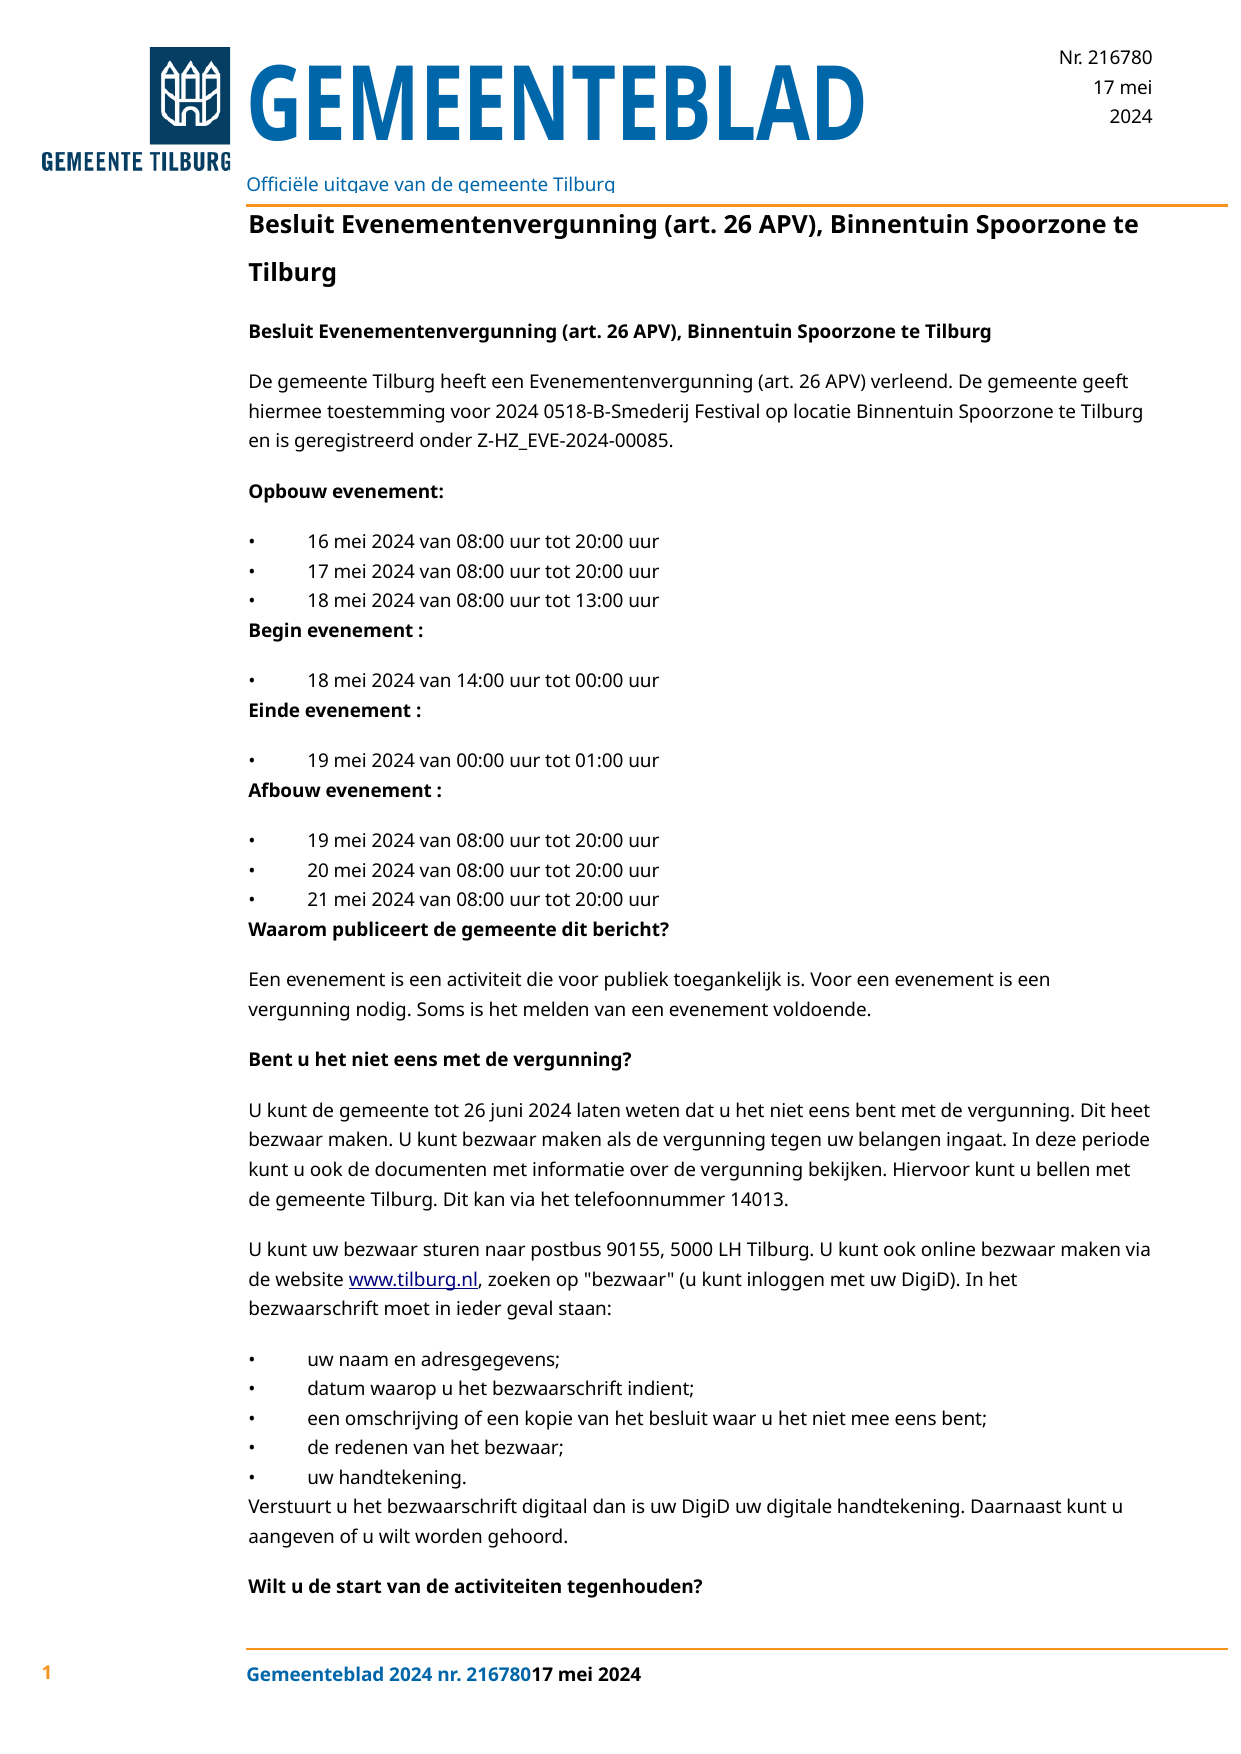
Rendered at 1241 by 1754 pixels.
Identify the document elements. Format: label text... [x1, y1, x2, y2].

text Begin evenement : [248, 617, 1152, 643]
picture [41, 47, 231, 172]
list 19 mei 2024 van 00:00 uur tot 01:00 uur [248, 747, 1152, 773]
text Bent u het niet eens met de vergunning? [248, 1047, 1152, 1072]
text Besluit Evenementenvergunning (art. 26 APV), Binnentuin Spoorzone te Tilburg [248, 207, 1152, 288]
text Wilt u de start van de activiteiten tegenhouden? [248, 1574, 1152, 1599]
text De gemeente Tilburg heeft een Evenementenvergunning (art. 26 APV) verleend. De gemeente geeft hiermee toestemming voor 2024 0518-B-Smederij Festival op locatie Binnentuin Spoorzone te Tilburg en is geregistreerd onder Z-HZ_EVE-2024-00085. [248, 368, 1152, 453]
list uw handtekening. [248, 1464, 1152, 1490]
text Besluit Evenementenvergunning (art. 26 APV), Binnentuin Spoorzone te Tilburg [248, 318, 1152, 344]
list 17 mei 2024 van 08:00 uur tot 20:00 uur [248, 558, 1152, 584]
text Afbouw evenement : [248, 777, 1152, 803]
list 19 mei 2024 van 08:00 uur tot 20:00 uur [248, 827, 1152, 853]
list een omschrijving of een kopie van het besluit waar u het niet mee eens bent; [248, 1405, 1152, 1431]
text Opbouw evenement: [248, 478, 1152, 504]
list 18 mei 2024 van 14:00 uur tot 00:00 uur [248, 667, 1152, 693]
list 21 mei 2024 van 08:00 uur tot 20:00 uur [248, 887, 1152, 912]
text Een evenement is een activiteit die voor publiek toegankelijk is. Voor een evenement is een vergunning nodig. Soms is het melden van een evenement voldoende. [248, 967, 1152, 1022]
list 20 mei 2024 van 08:00 uur tot 20:00 uur [248, 857, 1152, 883]
text Einde evenement : [248, 697, 1152, 723]
list de redenen van het bezwaar; [248, 1434, 1152, 1460]
text Waarom publiceert de gemeente dit bericht? [248, 916, 1152, 942]
text U kunt de gemeente tot 26 juni 2024 laten weten dat u het niet eens bent met de vergunning. Dit heet bezwaar maken. U kunt bezwaar maken als de vergunning tegen uw belangen ingaat. In deze periode kunt u ook de documenten met informatie over de vergunning bekijken. Hiervoor kunt u bellen met de gemeente Tilburg. Dit kan via het telefoonnummer 14013. [248, 1097, 1152, 1212]
text U kunt uw bezwaar sturen naar postbus 90155, 5000 LH Tilburg. U kunt ook online bezwaar maken via de website www.tilburg.nl, zoeken op "bezwaar" (u kunt inloggen met uw DigiD). In het bezwaarschrift moet in ieder geval staan: [248, 1236, 1152, 1321]
list datum waarop u het bezwaarschrift indient; [248, 1375, 1152, 1401]
list 16 mei 2024 van 08:00 uur tot 20:00 uur [248, 528, 1152, 554]
list uw naam en adresgegevens; [248, 1346, 1152, 1372]
list 18 mei 2024 van 08:00 uur tot 13:00 uur [248, 587, 1152, 613]
text Verstuurt u het bezwaarschrift digitaal dan is uw DigiD uw digitale handtekening. Daarnaast kunt u aangeven of u wilt worden gehoord. [248, 1494, 1152, 1549]
